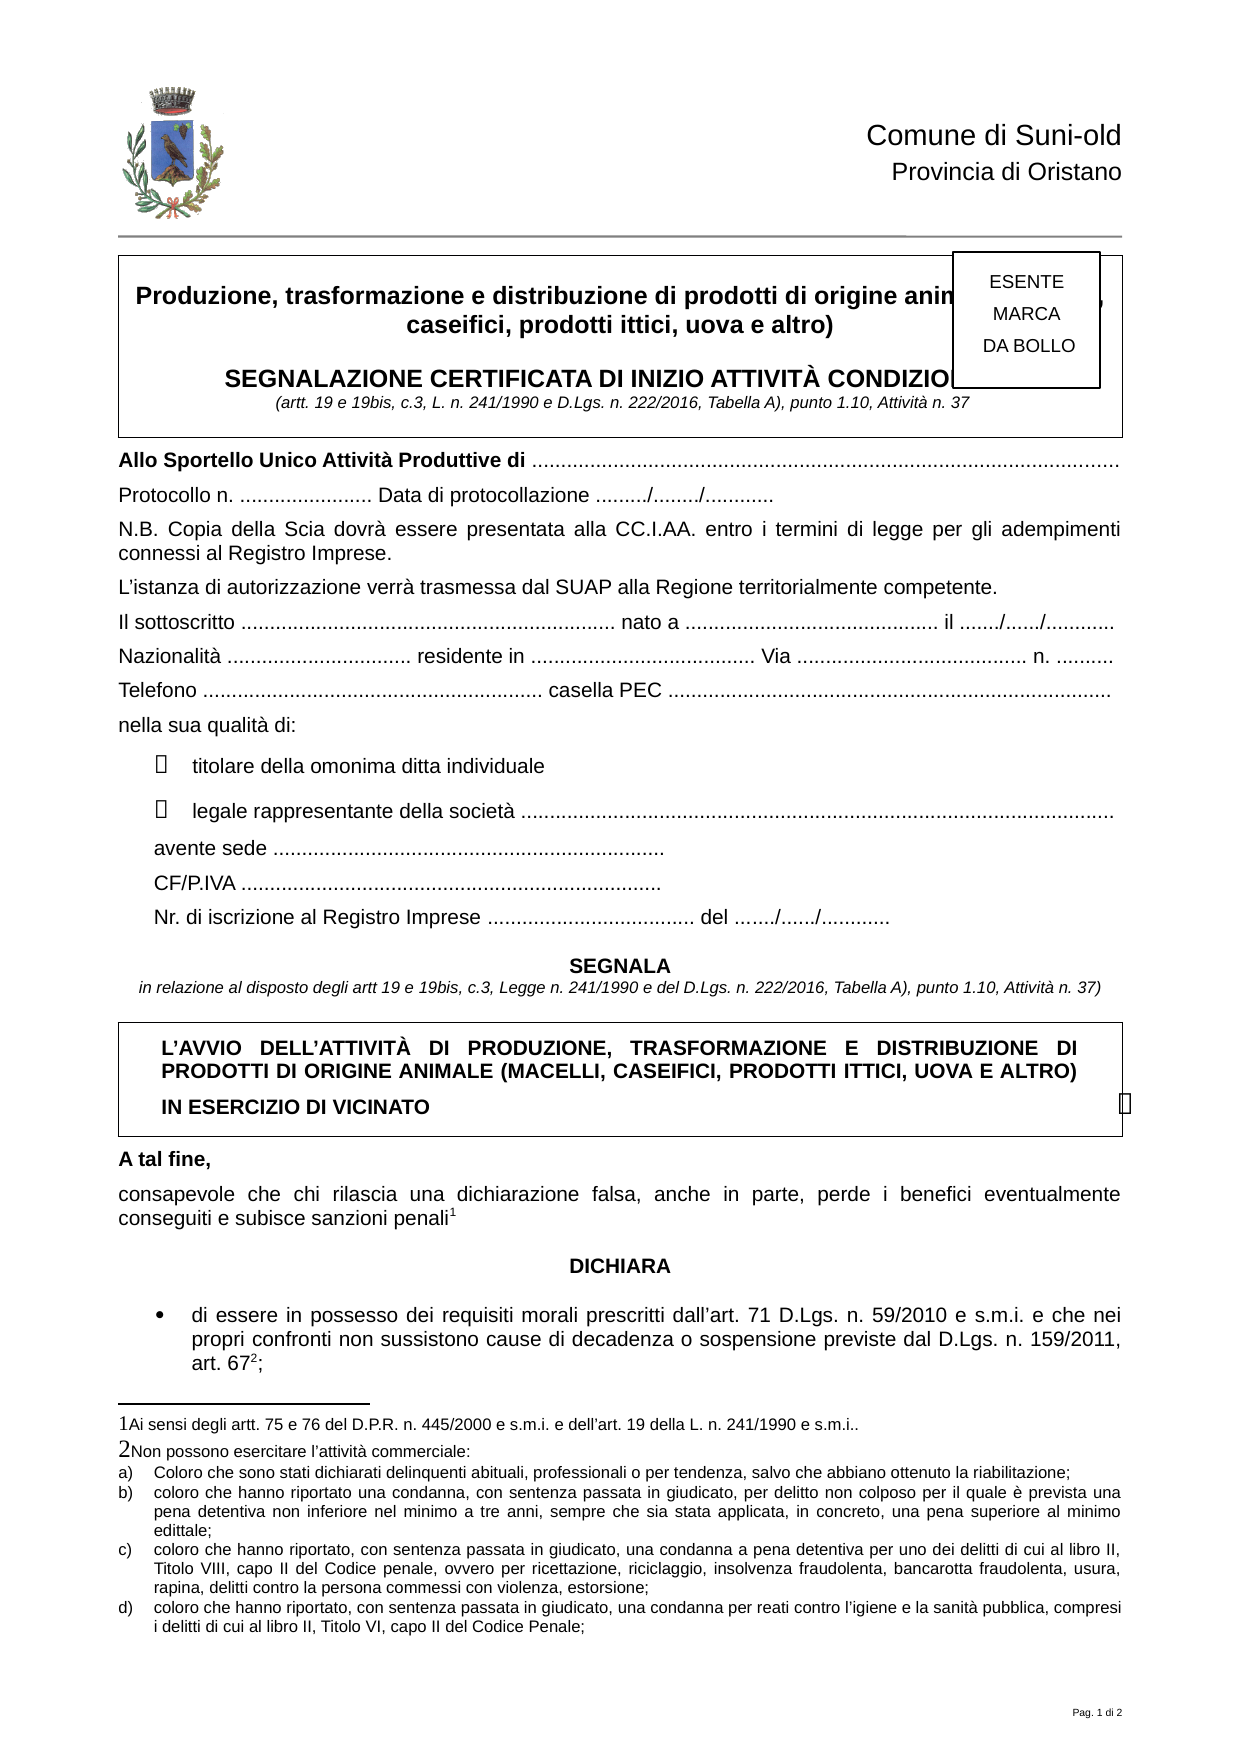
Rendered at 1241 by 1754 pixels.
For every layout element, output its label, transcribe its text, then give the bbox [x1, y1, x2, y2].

text nella sua qualità di: [118, 713, 1122, 737]
list coloro che hanno riportato, con sentenza passata in giudicato, una condanna a pena detentiva per uno dei delitti di cui al libro II, Titolo VIII, capo II del Codice penale, ovvero per ricettazione, riciclaggio, insolvenza fraudolenta, bancarotta fraudolenta, usura, rapina, delitti contro la persona commessi con violenza, estorsione; [118, 1540, 1122, 1597]
text N.B. Copia della Scia dovrà essere presentata alla CC.I.AA. entro i termini di legge per gli adempimenti connessi al Registro Imprese. [118, 517, 1122, 565]
list di essere in possesso dei requisiti morali prescritti dall’art. 71 D.Lgs. n. 59/2010 e s.m.i. e che nei propri confronti non sussistono cause di decadenza o sospensione previste dal D.Lgs. n. 159/2011, art. 67; [156, 1303, 1122, 1375]
text Il sottoscritto ................................................................. nato a ............................................ il ......./....../............ [118, 609, 1122, 633]
text Comune di Suni-old [224, 118, 1122, 152]
text in relazione al disposto degli artt 19 e 19bis, c.3, Legge n. 241/1990 e del D.Lgs. n. 222/2016, Tabella A), punto 1.10, Attività n. 37) [118, 978, 1122, 997]
text  titolare della omonima ditta individuale [153, 747, 1122, 781]
text Ai sensi degli artt. 75 e 76 del D.P.R. n. 445/2000 e s.m.i. e dell’art. 19 della L. n. 241/1990 e s.m.i.. [118, 1411, 1122, 1434]
list coloro che hanno riportato una condanna, con sentenza passata in giudicato, per delitto non colposo per il quale è prevista una pena detentiva non inferiore nel minimo a tre anni, sempre che sia stata applicata, in concreto, una pena superiore al minimo edittale; [118, 1482, 1122, 1540]
text A tal fine, [118, 1147, 1122, 1171]
text Nr. di iscrizione al Registro Imprese .................................... del ......./....../............ [153, 905, 1122, 929]
list Coloro che sono stati dichiarati delinquenti abituali, professionali o per tendenza, salvo che abbiano ottenuto la riabilitazione; [118, 1463, 1122, 1482]
text Provincia di Oristano [224, 157, 1122, 185]
text  legale rappresentante della società ....................................................................................................... [153, 792, 1122, 826]
text Allo Sportello Unico Attività Produttive di [118, 448, 1122, 472]
picture [122, 87, 224, 219]
text avente sede .................................................................... [153, 836, 1122, 860]
list Non possono esercitare l’attività commerciale: [118, 1434, 1122, 1463]
text DICHIARA [118, 1254, 1122, 1278]
list coloro che hanno riportato, con sentenza passata in giudicato, una condanna per reati contro l’igiene e la sanità pubblica, compresi i delitti di cui al libro II, Titolo VI, capo II del Codice Penale; [118, 1597, 1122, 1636]
text CF/P.IVA ......................................................................... [153, 870, 1122, 894]
table_header L’AVVIO DELL’ATTIVITÀ DI PRODUZIONE, TRASFORMAZIONE E DISTRIBUZIONE DI PRODOTTI DI ORIGINE ANIMALE (MACELLI, CASEIFICI, PRODOTTI ITTICI, UOVA E ALTRO) IN ESERCIZIO DI VICINATO  [119, 1023, 1122, 1136]
text L’istanza di autorizzazione verrà trasmessa dal SUAP alla Regione territorialmente competente. [118, 575, 1122, 599]
text consapevole che chi rilascia una dichiarazione falsa, anche in parte, perde i benefici eventualmente conseguiti e subisce sanzioni penali [118, 1181, 1122, 1229]
text Telefono ........................................................... casella PEC ............................................................................. [118, 678, 1122, 702]
text Protocollo n. ....................... Data di protocollazione ........./......../............ [118, 482, 1122, 506]
table_header Produzione, trasformazione e distribuzione di prodotti di origine animale (macelli, caseifici, prodotti ittici, uova e altro) SEGNALAZIONE CERTIFICATA DI INIZIO ATTIVITÀ CONDIZIONATA (artt. 19 e 19bis, c.3, L. n. 241/1990 e D.Lgs. n. 222/2016, Tabella A), punto 1.10, Attività n. 37 [119, 256, 1122, 437]
text SEGNALA [118, 954, 1122, 978]
text Nazionalità ................................ residente in ....................................... Via ........................................ n. .......... [118, 644, 1122, 668]
